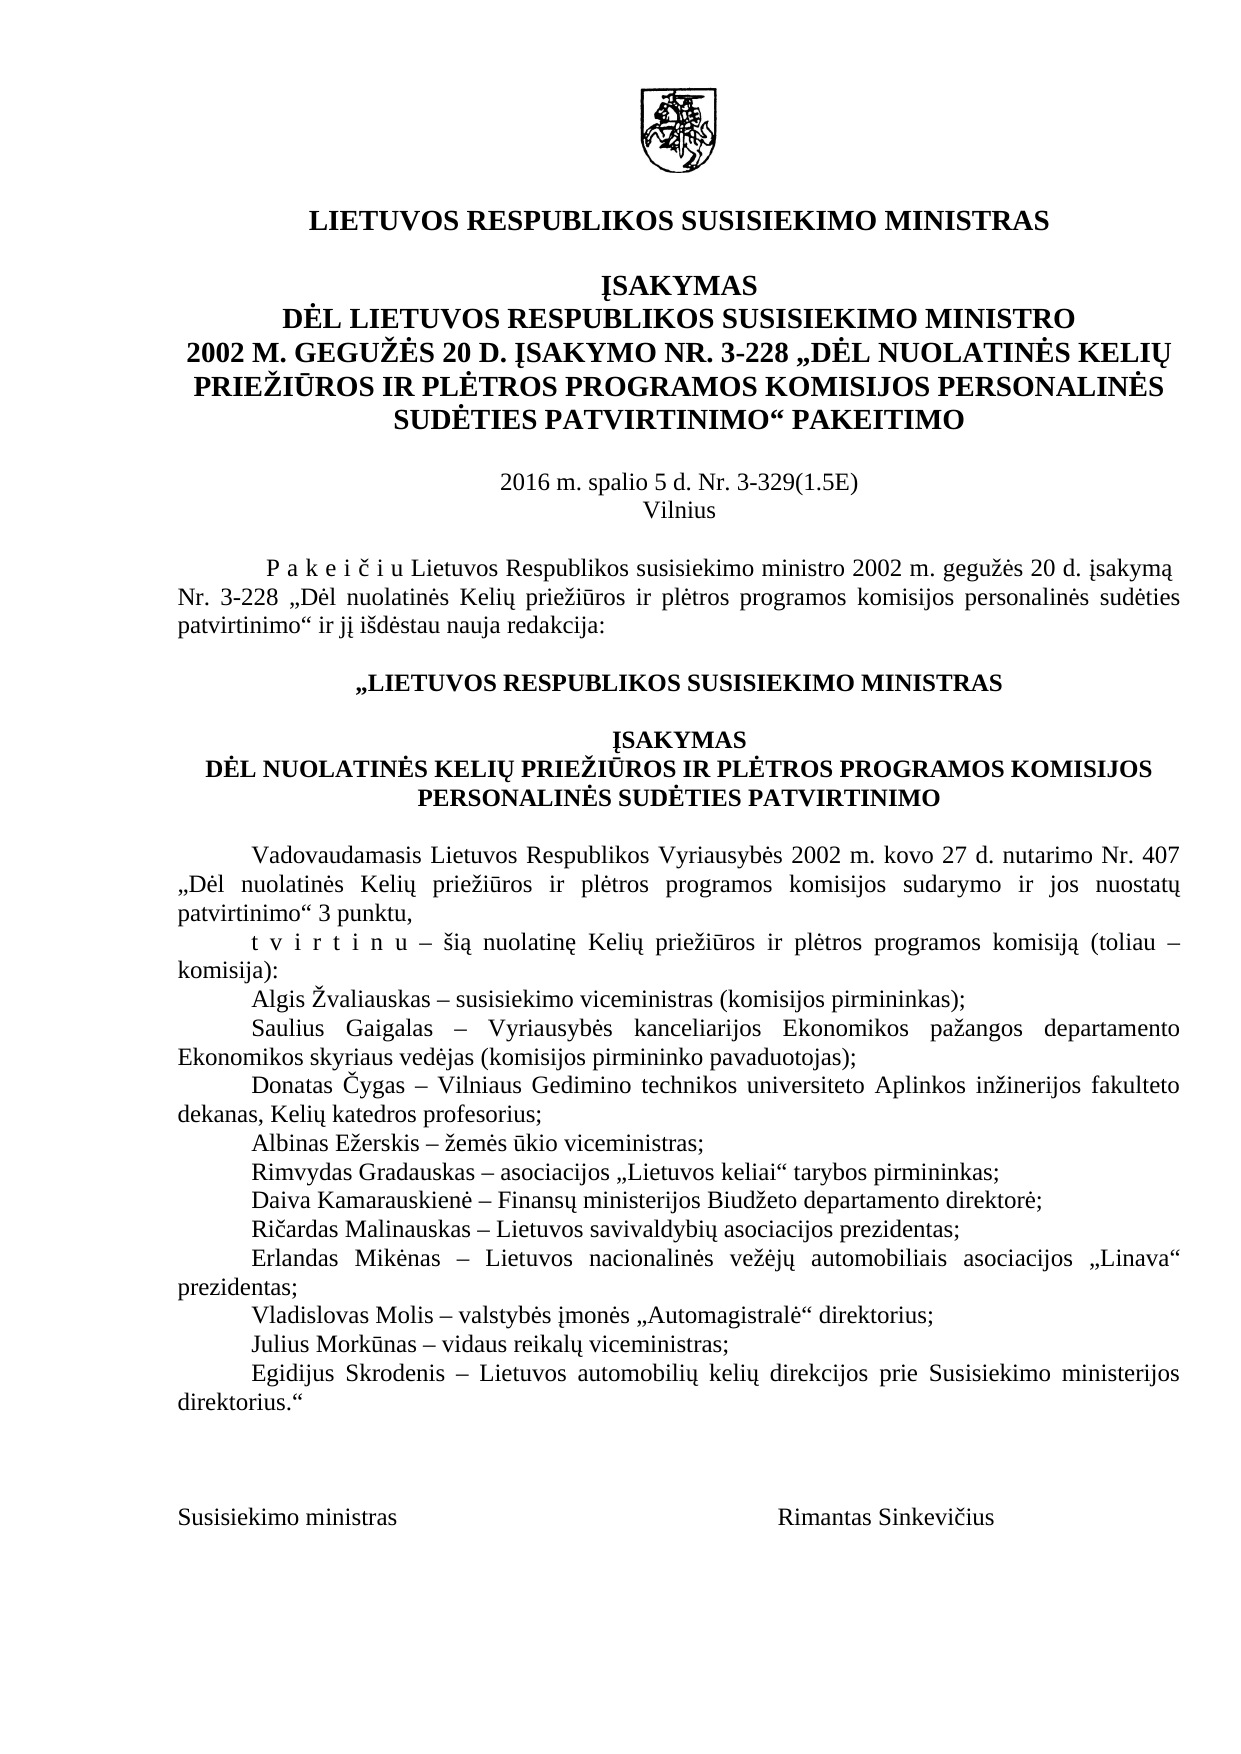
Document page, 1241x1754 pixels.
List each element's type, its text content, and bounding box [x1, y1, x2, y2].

text Vladislovas Molis – valstybės įmonės „Automagistralė“ direktorius; [177, 1301, 1181, 1329]
text Susisiekimo ministras Rimantas Sinkevičius [177, 1502, 1181, 1531]
text LIETUVOS RESPUBLIKOS SUSISIEKIMO MINISTRAS [177, 203, 1181, 237]
text DĖL LIETUVOS RESPUBLIKOS SUSISIEKIMO MINISTRO [177, 302, 1181, 335]
text Vadovaudamasis Lietuvos Respublikos Vyriausybės 2002 m. kovo 27 d. nutarimo Nr. 407 „Dėl nuolatinės Kelių priežiūros ir plėtros programos komisijos sudarymo ir jos nuostatų patvirtinimo“ 3 punktu, [177, 841, 1181, 927]
text Ričardas Malinauskas – Lietuvos savivaldybių asociacijos prezidentas; [177, 1214, 1181, 1243]
text ĮSAKYMAS [177, 268, 1181, 302]
text Saulius Gaigalas – Vyriausybės kanceliarijos Ekonomikos pažangos departamento Ekonomikos skyriaus vedėjas (komisijos pirmininko pavaduotojas); [177, 1013, 1181, 1071]
text Rimvydas Gradauskas – asociacijos „Lietuvos keliai“ tarybos pirmininkas; [177, 1157, 1181, 1186]
text t v i r t i n u – šią nuolatinę Kelių priežiūros ir plėtros programos komisiją (toliau – komisija): [177, 927, 1181, 984]
text Albinas Ežerskis – žemės ūkio viceministras; [177, 1128, 1181, 1157]
text DĖL NUOLATINĖS KELIŲ PRIEŽIŪROS IR PLĖTROS PROGRAMOS KOMISIJOS PERSONALINĖS SUDĖTIES PATVIRTINIMO [177, 754, 1181, 812]
text 2016 m. spalio 5 d. Nr. 3-329(1.5E) [177, 467, 1181, 496]
text Erlandas Mikėnas – Lietuvos nacionalinės vežėjų automobiliais asociacijos „Linava“ prezidentas; [177, 1243, 1181, 1301]
text Donatas Čygas – Vilniaus Gedimino technikos universiteto Aplinkos inžinerijos fakulteto dekanas, Kelių katedros profesorius; [177, 1071, 1181, 1128]
text Vilnius [177, 496, 1181, 524]
text Egidijus Skrodenis – Lietuvos automobilių kelių direkcijos prie Susisiekimo ministerijos direktorius.“ [177, 1358, 1181, 1416]
text „LIETUVOS RESPUBLIKOS SUSISIEKIMO MINISTRAS [177, 668, 1181, 697]
text ĮSAKYMAS [177, 726, 1181, 754]
text P a k e i č i u Lietuvos Respublikos susisiekimo ministro 2002 m. gegužės 20 d. įsakymą Nr. 3-228 „Dėl nuolatinės Kelių priežiūros ir plėtros programos komisijos personalinės sudėties patvirtinimo“ ir jį išdėstau nauja redakcija: [177, 553, 1181, 639]
text Julius Morkūnas – vidaus reikalų viceministras; [177, 1329, 1181, 1358]
text 2002 M. GEGUŽĖS 20 D. ĮSAKYMO NR. 3-228 „DĖL NUOLATINĖS KELIŲ PRIEŽIŪROS IR PLĖTROS PROGRAMOS KOMISIJOS PERSONALINĖS SUDĖTIES PATVIRTINIMO“ PAKEITIMO [177, 335, 1181, 436]
text Algis Žvaliauskas – susisiekimo viceministras (komisijos pirmininkas); [177, 984, 1181, 1013]
text Daiva Kamarauskienė – Finansų ministerijos Biudžeto departamento direktorė; [177, 1186, 1181, 1214]
